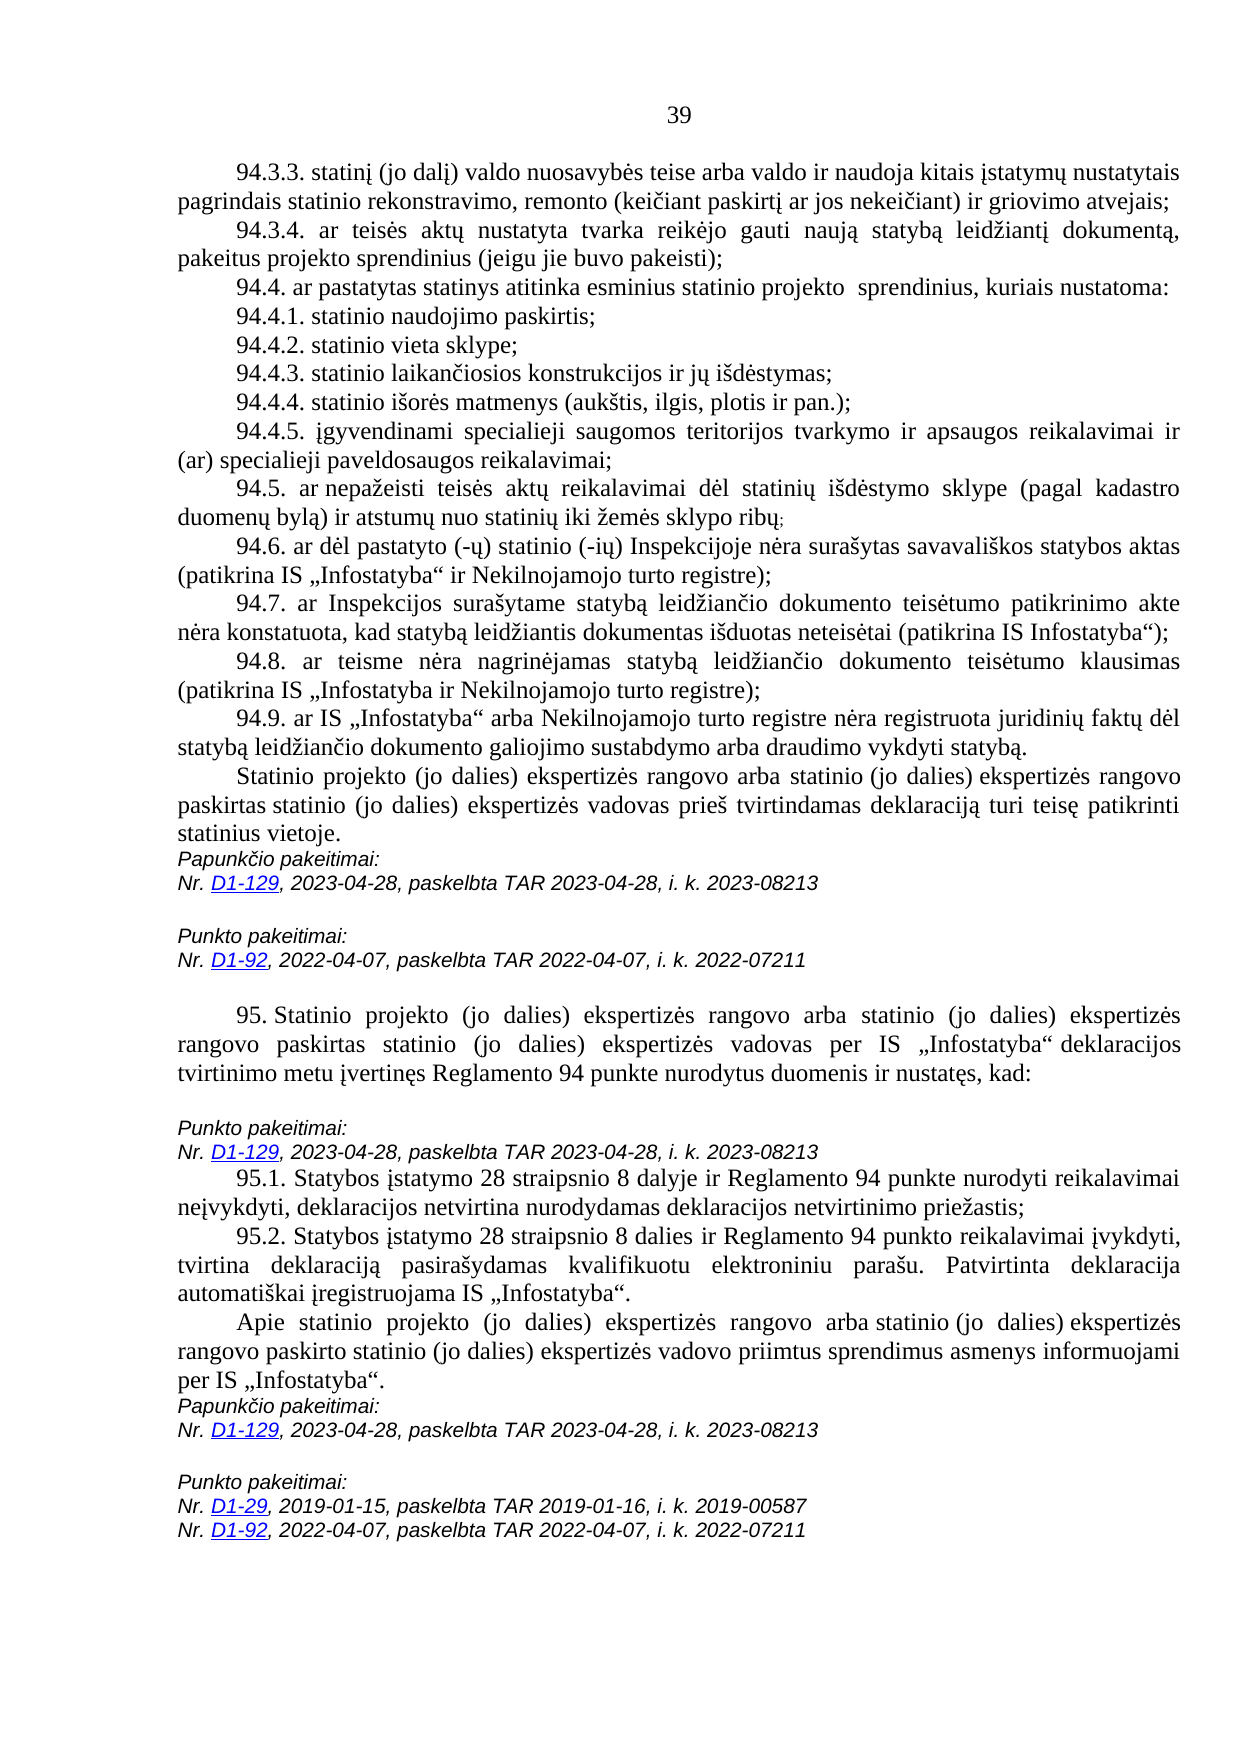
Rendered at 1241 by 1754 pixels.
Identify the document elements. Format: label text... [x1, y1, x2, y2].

text 95.1. Statybos įstatymo 28 straipsnio 8 dalyje ir Reglamento 94 punkte nurodyti reikalavimai neįvykdyti, deklaracijos netvirtina nurodydamas deklaracijos netvirtinimo priežastis; [177, 1163, 1181, 1221]
text 94.4.4. statinio išorės matmenys (aukštis, ilgis, plotis ir pan.); [177, 387, 1181, 416]
text 94.4.1. statinio naudojimo paskirtis; [177, 301, 1181, 330]
text 94.4.5. įgyvendinami specialieji saugomos teritorijos tvarkymo ir apsaugos reikalavimai ir (ar) specialieji paveldosaugos reikalavimai; [177, 416, 1181, 473]
text Nr. D1-129, 2023-04-28, paskelbta TAR 2023-04-28, i. k. 2023-08213 [177, 1139, 1181, 1163]
text Nr. D1-129, 2023-04-28, paskelbta TAR 2023-04-28, i. k. 2023-08213 [177, 1417, 1181, 1441]
text 94.9. ar IS „Infostatyba“ arba Nekilnojamojo turto registre nėra registruota juridinių faktų dėl statybą leidžiančio dokumento galiojimo sustabdymo arba draudimo vykdyti statybą. [177, 703, 1181, 761]
text Nr. D1-92, 2022-04-07, paskelbta TAR 2022-04-07, i. k. 2022-07211 [177, 1518, 1181, 1542]
text Punkto pakeitimai: [177, 924, 1181, 948]
text 95.2. Statybos įstatymo 28 straipsnio 8 dalies ir Reglamento 94 punkto reikalavimai įvykdyti, tvirtina deklaraciją pasirašydamas kvalifikuotu elektroniniu parašu. Patvirtinta deklaracija automatiškai įregistruojama IS „Infostatyba“. [177, 1221, 1181, 1307]
text Nr. D1-129, 2023-04-28, paskelbta TAR 2023-04-28, i. k. 2023-08213 [177, 871, 1181, 895]
text 94.4. ar pastatytas statinys atitinka esminius statinio projekto sprendinius, kuriais nustatoma: [177, 272, 1181, 301]
text 95. Statinio projekto (jo dalies) ekspertizės rangovo arba statinio (jo dalies) ekspertizės rangovo paskirtas statinio (jo dalies) ekspertizės vadovas per IS „Infostatyba“ deklaracijos tvirtinimo metu įvertinęs Reglamento 94 punkte nurodytus duomenis ir nustatęs, kad: [177, 1001, 1181, 1087]
text 94.5. ar nepažeisti teisės aktų reikalavimai dėl statinių išdėstymo sklype (pagal kadastro duomenų bylą) ir atstumų nuo statinių iki žemės sklypo ribų; [177, 473, 1181, 531]
text 94.8. ar teisme nėra nagrinėjamas statybą leidžiančio dokumento teisėtumo klausimas (patikrina IS „Infostatyba ir Nekilnojamojo turto registre); [177, 646, 1181, 703]
text 94.3.3. statinį (jo dalį) valdo nuosavybės teise arba valdo ir naudoja kitais įstatymų nustatytais pagrindais statinio rekonstravimo, remonto (keičiant paskirtį ar jos nekeičiant) ir griovimo atvejais; [177, 157, 1181, 215]
text Nr. D1-29, 2019-01-15, paskelbta TAR 2019-01-16, i. k. 2019-00587 [177, 1494, 1181, 1518]
text Punkto pakeitimai: [177, 1116, 1181, 1139]
text Apie statinio projekto (jo dalies) ekspertizės rangovo arba statinio (jo dalies) ekspertizės rangovo paskirto statinio (jo dalies) ekspertizės vadovo priimtus sprendimus asmenys informuojami per IS „Infostatyba“. [177, 1307, 1181, 1393]
text 94.4.3. statinio laikančiosios konstrukcijos ir jų išdėstymas; [177, 358, 1181, 387]
text 94.6. ar dėl pastatyto (-ų) statinio (-ių) Inspekcijoje nėra surašytas savavališkos statybos aktas (patikrina IS „Infostatyba“ ir Nekilnojamojo turto registre); [177, 531, 1181, 588]
text Punkto pakeitimai: [177, 1470, 1181, 1494]
text 94.3.4. ar teisės aktų nustatyta tvarka reikėjo gauti naują statybą leidžiantį dokumentą, pakeitus projekto sprendinius (jeigu jie buvo pakeisti); [177, 215, 1181, 272]
text 94.4.2. statinio vieta sklype; [177, 330, 1181, 358]
text Nr. D1-92, 2022-04-07, paskelbta TAR 2022-04-07, i. k. 2022-07211 [177, 948, 1181, 972]
text Statinio projekto (jo dalies) ekspertizės rangovo arba statinio (jo dalies) ekspertizės rangovo paskirtas statinio (jo dalies) ekspertizės vadovas prieš tvirtindamas deklaraciją turi teisę patikrinti statinius vietoje. [177, 761, 1181, 847]
text 94.7. ar Inspekcijos surašytame statybą leidžiančio dokumento teisėtumo patikrinimo akte nėra konstatuota, kad statybą leidžiantis dokumentas išduotas neteisėtai (patikrina IS Infostatyba“); [177, 588, 1181, 646]
text Papunkčio pakeitimai: [177, 847, 1181, 871]
text Papunkčio pakeitimai: [177, 1393, 1181, 1417]
